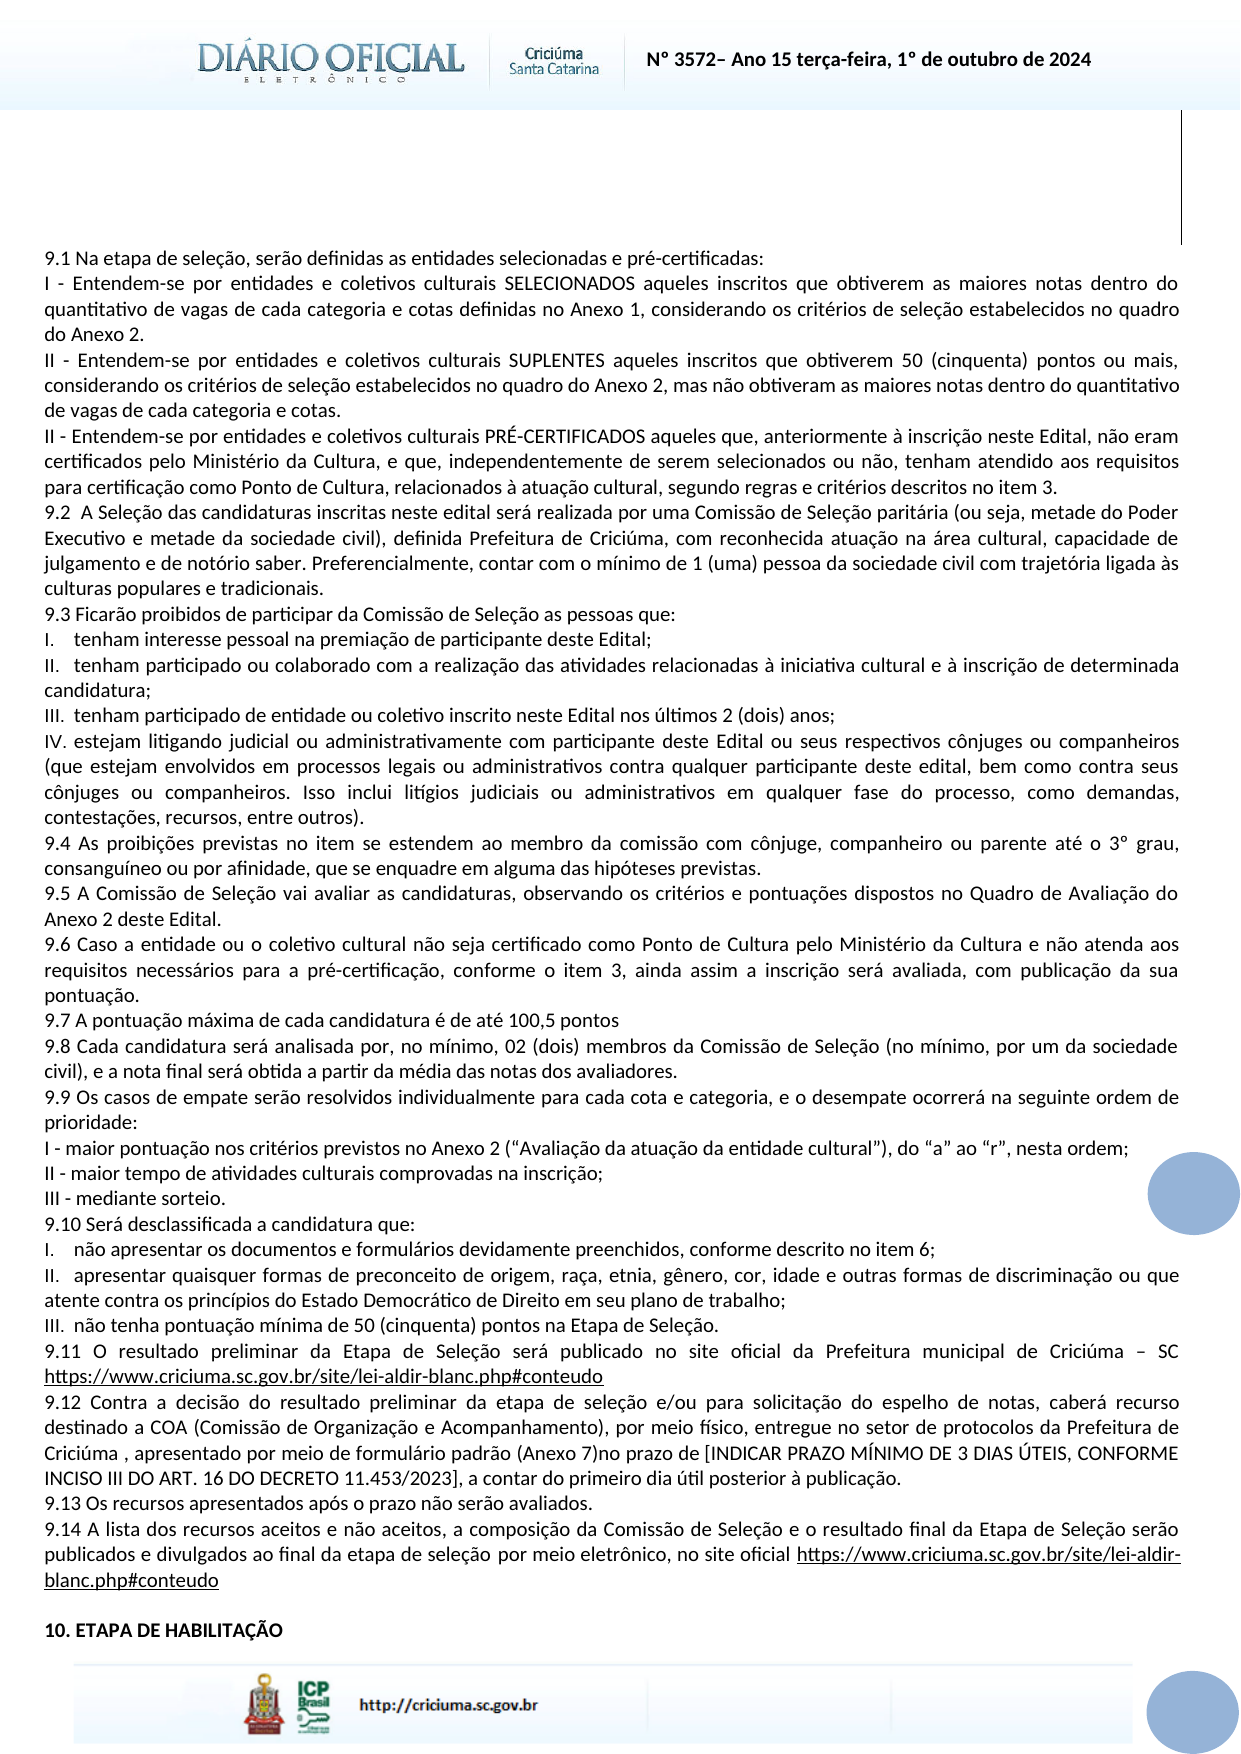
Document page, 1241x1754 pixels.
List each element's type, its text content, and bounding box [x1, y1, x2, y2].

list não tenha pontuação mínima de 50 (cinquenta) pontos na Etapa de Seleção. [44, 1313, 1181, 1338]
text 9.3 Ficarão proibidos de participar da Comissão de Seleção as pessoas que: [44, 601, 1181, 626]
text 9.12 Contra a decisão do resultado preliminar da etapa de seleção e/ou para solicitação do espelho de notas, caberá recurso destinado a COA (Comissão de Organização e Acompanhamento), por meio físico, entregue no setor de protocolos da Prefeitura de Criciúma , apresentado por meio de formulário padrão (Anexo 7)no prazo de [INDICAR PRAZO MÍNIMO DE 3 DIAS ÚTEIS, CONFORME INCISO III DO ART. 16 DO DECRETO 11.453/2023], a contar do primeiro dia útil posterior à publicação. [44, 1389, 1181, 1491]
text I - maior pontuação nos critérios previstos no Anexo 2 (“Avaliação da atuação da entidade cultural”), do “a” ao “r”, nesta ordem; [44, 1135, 1181, 1160]
list apresentar quaisquer formas de preconceito de origem, raça, etnia, gênero, cor, idade e outras formas de discriminação ou que atente contra os princípios do Estado Democrático de Direito em seu plano de trabalho; [44, 1262, 1181, 1313]
text 9.8 Cada candidatura será analisada por, no mínimo, 02 (dois) membros da Comissão de Seleção (no mínimo, por um da sociedade civil), e a nota final será obtida a partir da média das notas dos avaliadores. [44, 1033, 1181, 1084]
list não apresentar os documentos e formulários devidamente preenchidos, conforme descrito no item 6; [44, 1236, 1181, 1262]
text II - maior tempo de atividades culturais comprovadas na inscrição; [44, 1160, 1165, 1186]
text 9.2 A Seleção das candidaturas inscritas neste edital será realizada por uma Comissão de Seleção paritária (ou seja, metade do Poder Executivo e metade da sociedade civil), definida Prefeitura de Criciúma, com reconhecida atuação na área cultural, capacidade de julgamento e de notório saber. Preferencialmente, contar com o mínimo de 1 (uma) pessoa da sociedade civil com trajetória ligada às culturas populares e tradicionais. [44, 499, 1181, 601]
text 9.5 A Comissão de Seleção vai avaliar as candidaturas, observando os critérios e pontuações dispostos no Quadro de Avaliação do Anexo 2 deste Edital. [44, 881, 1181, 931]
text 10. ETAPA DE HABILITAÇÃO [44, 1618, 1181, 1643]
list estejam litigando judicial ou administrativamente com participante deste Edital ou seus respectivos cônjuges ou companheiros (que estejam envolvidos em processos legais ou administrativos contra qualquer participante deste edital, bem como contra seus cônjuges ou companheiros. Isso inclui litígios judiciais ou administrativos em qualquer fase do processo, como demandas, contestações, recursos, entre outros). [44, 728, 1181, 830]
text 9.11 O resultado preliminar da Etapa de Seleção será publicado no site oficial da Prefeitura municipal de Criciúma – SC https://www.criciuma.sc.gov.br/site/lei-aldir-blanc.php#conteudo [44, 1338, 1181, 1389]
text II - Entendem-se por entidades e coletivos culturais SUPLENTES aqueles inscritos que obtiverem 50 (cinquenta) pontos ou mais, considerando os critérios de seleção estabelecidos no quadro do Anexo 2, mas não obtiveram as maiores notas dentro do quantitativo de vagas de cada categoria e cotas. [44, 347, 1181, 423]
text II - Entendem-se por entidades e coletivos culturais PRÉ-CERTIFICADOS aqueles que, anteriormente à inscrição neste Edital, não eram certificados pelo Ministério da Cultura, e que, independentemente de serem selecionados ou não, tenham atendido aos requisitos para certificação como Ponto de Cultura, relacionados à atuação cultural, segundo regras e critérios descritos no item 3. [44, 423, 1181, 499]
text 9.4 As proibições previstas no item se estendem ao membro da comissão com cônjuge, companheiro ou parente até o 3º grau, consanguíneo ou por afinidade, que se enquadre em alguma das hipóteses previstas. [44, 830, 1181, 881]
text 9.10 Será desclassificada a candidatura que: [44, 1211, 1181, 1236]
text 9.1 Na etapa de seleção, serão definidas as entidades selecionadas e pré-certificadas: [44, 245, 1181, 271]
text 9.13 Os recursos apresentados após o prazo não serão avaliados. [44, 1491, 1181, 1516]
text I - Entendem-se por entidades e coletivos culturais SELECIONADOS aqueles inscritos que obtiverem as maiores notas dentro do quantitativo de vagas de cada categoria e cotas definidas no Anexo 1, considerando os critérios de seleção estabelecidos no quadro do Anexo 2. [44, 271, 1181, 347]
list tenham interesse pessoal na premiação de participante deste Edital; [44, 626, 1181, 652]
text III - mediante sorteio. [44, 1186, 1151, 1211]
list tenham participado ou colaborado com a realização das atividades relacionadas à iniciativa cultural e à inscrição de determinada candidatura; [44, 652, 1181, 703]
text 9.14 A lista dos recursos aceitos e não aceitos, a composição da Comissão de Seleção e o resultado final da Etapa de Seleção serão publicados e divulgados ao final da etapa de seleção por meio eletrônico, no site oficial https://www.criciuma.sc.gov.br/site/lei-aldir-blanc.php#conteudo [44, 1516, 1181, 1592]
text 9.6 Caso a entidade ou o coletivo cultural não seja certificado como Ponto de Cultura pelo Ministério da Cultura e não atenda aos requisitos necessários para a pré-certificação, conforme o item 3, ainda assim a inscrição será avaliada, com publicação da sua pontuação. [44, 931, 1181, 1008]
text 9.7 A pontuação máxima de cada candidatura é de até 100,5 pontos [44, 1008, 1181, 1033]
text 9.9 Os casos de empate serão resolvidos individualmente para cada cota e categoria, e o desempate ocorrerá na seguinte ordem de prioridade: [44, 1084, 1181, 1135]
list tenham participado de entidade ou coletivo inscrito neste Edital nos últimos 2 (dois) anos; [44, 703, 1181, 728]
